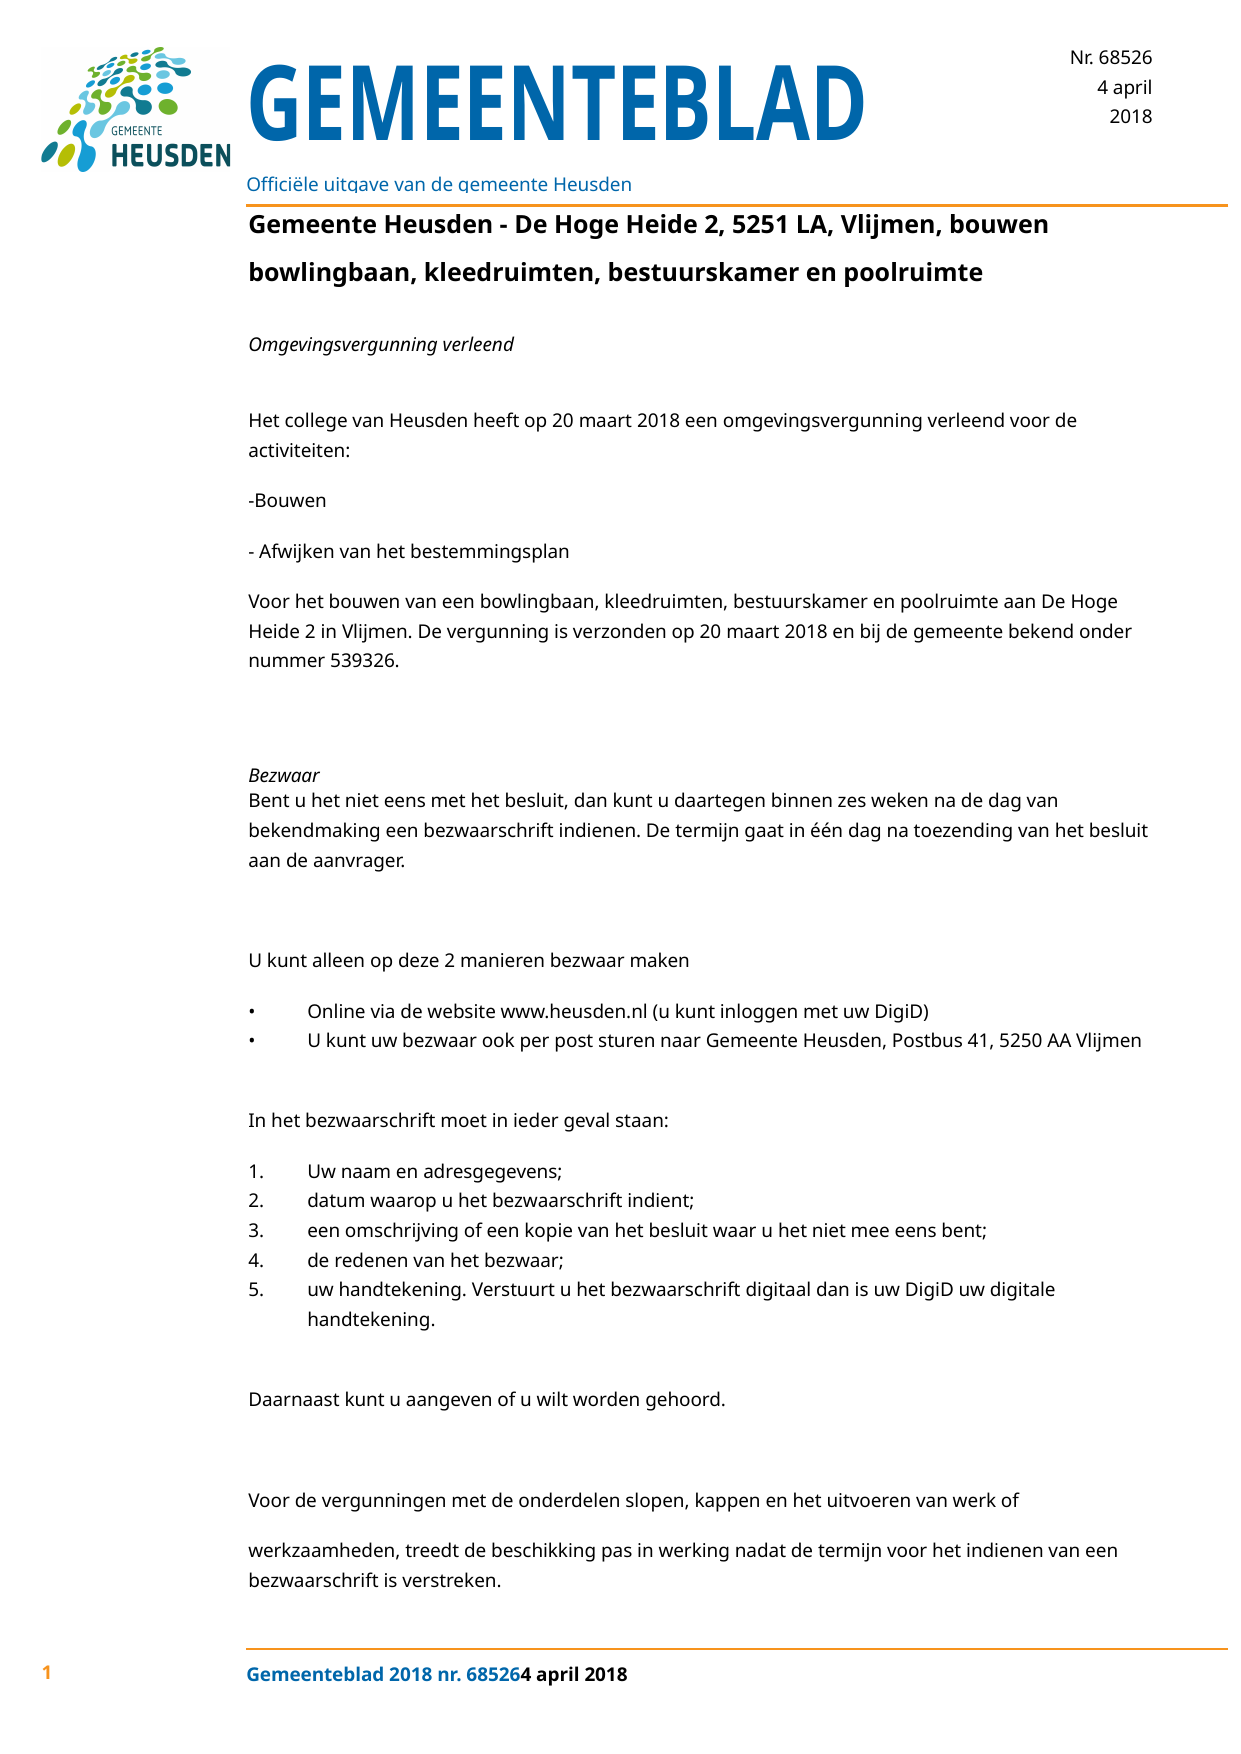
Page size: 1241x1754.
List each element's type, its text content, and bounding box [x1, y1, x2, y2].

list U kunt uw bezwaar ook per post sturen naar Gemeente Heusden, Postbus 41, 5250 AA Vlijmen [248, 1028, 1152, 1053]
text In het bezwaarschrift moet in ieder geval staan: [248, 1108, 1152, 1133]
list datum waarop u het bezwaarschrift indient; [248, 1188, 1152, 1213]
text U kunt alleen op deze 2 manieren bezwaar maken [248, 948, 1152, 973]
list Online via de website www.heusden.nl (u kunt inloggen met uw DigiD) [248, 998, 1152, 1024]
text - Afwijken van het bestemmingsplan [248, 538, 1152, 564]
text Bent u het niet eens met het besluit, dan kunt u daartegen binnen zes weken na de dag van bekendmaking een bezwaarschrift indienen. De termijn gaat in één dag na toezending van het besluit aan de aanvrager. [248, 788, 1152, 873]
list de redenen van het bezwaar; [248, 1247, 1152, 1273]
text Voor de vergunningen met de onderdelen slopen, kappen en het uitvoeren van werk of [248, 1487, 1152, 1513]
text Gemeente Heusden - De Hoge Heide 2, 5251 LA, Vlijmen, bouwen bowlingbaan, kleedruimten, bestuurskamer en poolruimte [248, 207, 1152, 288]
list een omschrijving of een kopie van het besluit waar u het niet mee eens bent; [248, 1217, 1152, 1243]
text Daarnaast kunt u aangeven of u wilt worden gehoord. [248, 1386, 1152, 1412]
text werkzaamheden, treedt de beschikking pas in werking nadat de termijn voor het indienen van een bezwaarschrift is verstreken. [248, 1537, 1152, 1593]
text Het college van Heusden heeft op 20 maart 2018 een omgevingsvergunning verleend voor de activiteiten: [248, 408, 1152, 463]
list uw handtekening. Verstuurt u het bezwaarschrift digitaal dan is uw DigiD uw digitale handtekening. [248, 1276, 1152, 1332]
text Omgevingsvergunning verleend [248, 331, 1152, 357]
text -Bouwen [248, 488, 1152, 513]
list Uw naam en adresgegevens; [248, 1158, 1152, 1184]
picture [41, 47, 231, 172]
text Bezwaar [248, 762, 1152, 788]
text Voor het bouwen van een bowlingbaan, kleedruimten, bestuurskamer en poolruimte aan De Hoge Heide 2 in Vlijmen. De vergunning is verzonden op 20 maart 2018 en bij de gemeente bekend onder nummer 539326. [248, 588, 1152, 673]
